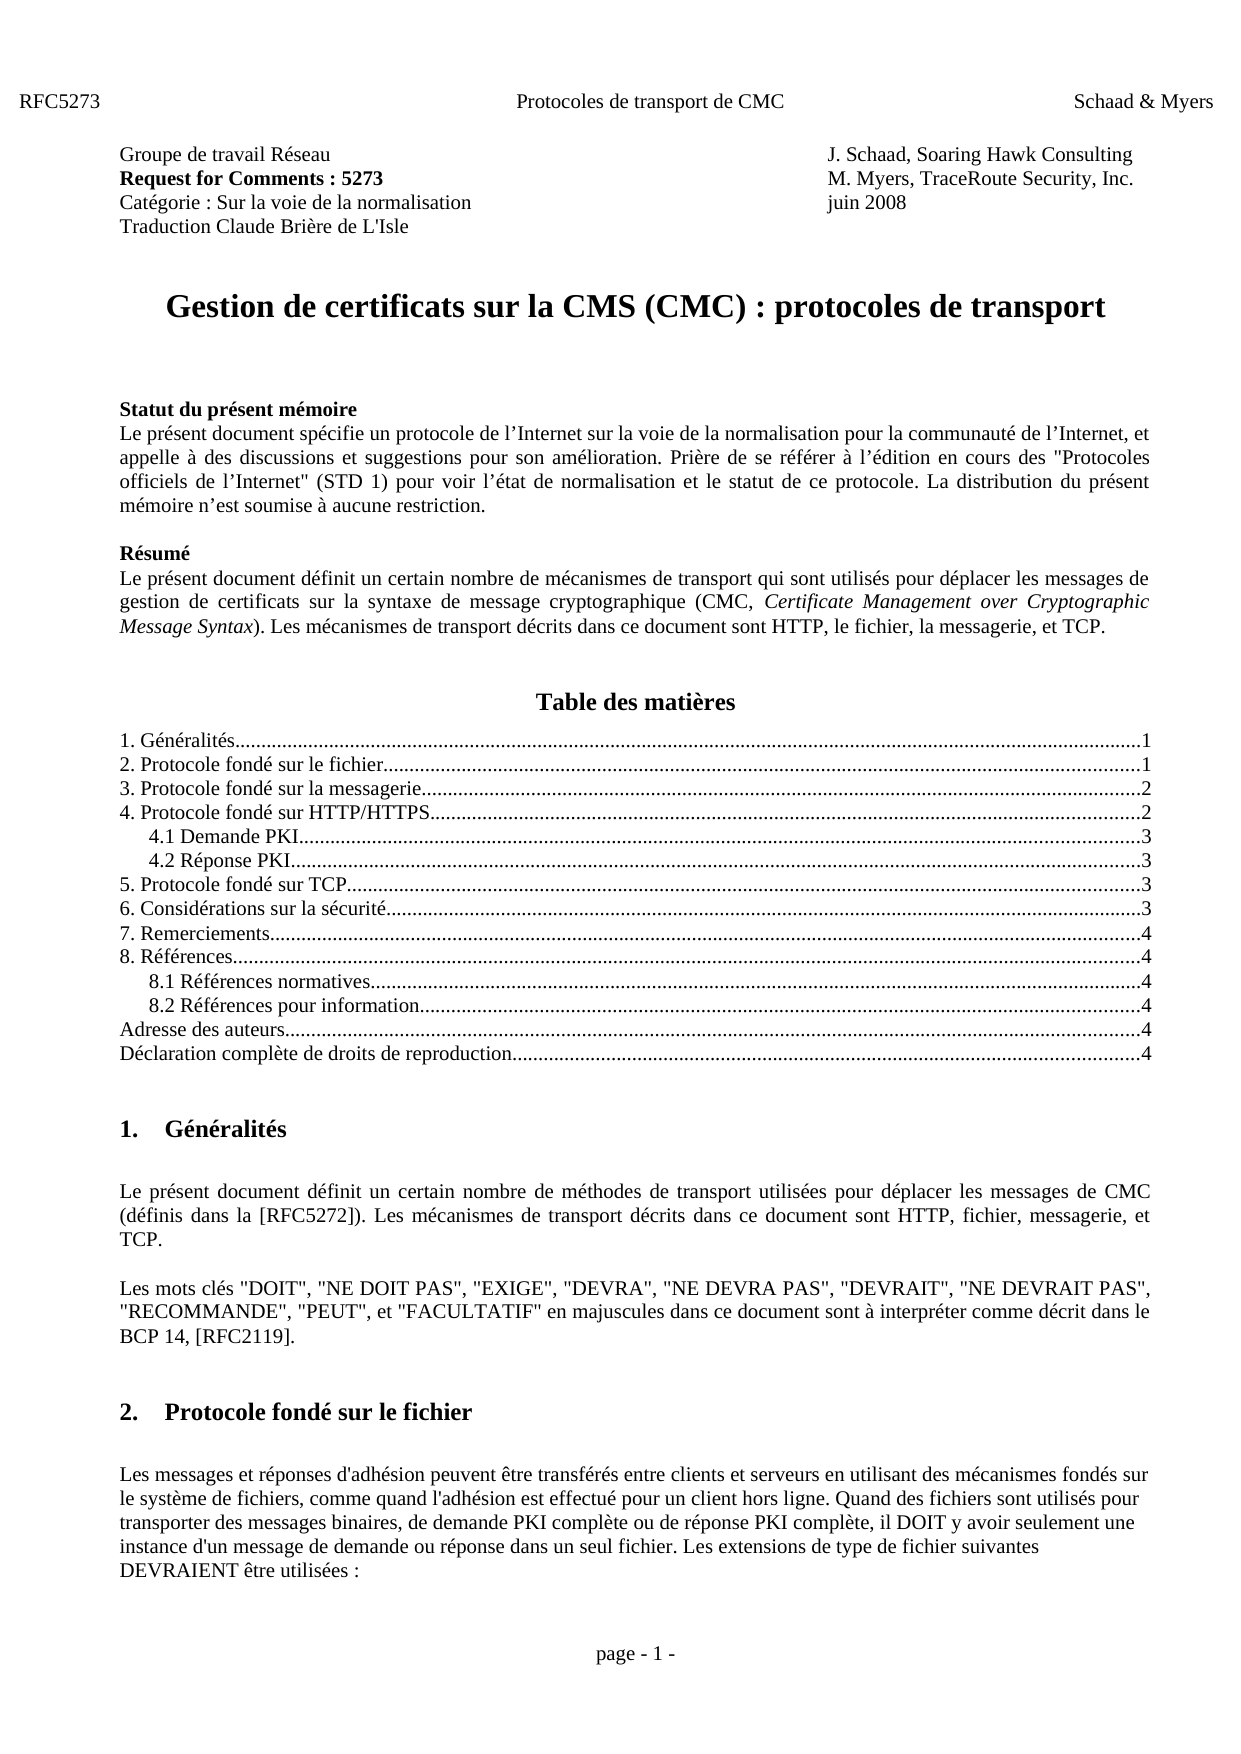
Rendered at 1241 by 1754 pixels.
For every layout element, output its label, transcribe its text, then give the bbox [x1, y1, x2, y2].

text 7. Remerciements 4 [119, 920, 1152, 944]
text Groupe de travail Réseau J. Schaad, Soaring Hawk Consulting [119, 142, 1152, 166]
text Résumé [119, 541, 1152, 565]
text Déclaration complète de droits de reproduction 4 [119, 1041, 1152, 1065]
text Les mots clés "DOIT", "NE DOIT PAS", "EXIGE", "DEVRA", "NE DEVRA PAS", "DEVRAIT", "NE DEVRAIT PAS", "RECOMMANDE", "PEUT", et "FACULTATIF" en majuscules dans ce document sont à interpréter comme décrit dans le BCP 14, [RFC2119]. [119, 1275, 1152, 1348]
text Catégorie : Sur la voie de la normalisation juin 2008 [119, 190, 1152, 214]
subtitle 2. Protocole fondé sur le fichier [119, 1397, 1152, 1425]
text 6. Considérations sur la sécurité 3 [119, 896, 1152, 920]
text Les messages et réponses d'adhésion peuvent être transférés entre clients et serveurs en utilisant des mécanismes fondés sur le système de fichiers, comme quand l'adhésion est effectué pour un client hors ligne. Quand des fichiers sont utilisés pour transporter des messages binaires, de demande PKI complète ou de réponse PKI complète, il DOIT y avoir seulement une instance d'un message de demande ou réponse dans un seul fichier. Les extensions de type de fichier suivantes DEVRAIENT être utilisées : [119, 1462, 1152, 1582]
text 4. Protocole fondé sur HTTP/HTTPS 2 [119, 800, 1152, 824]
text Le présent document définit un certain nombre de mécanismes de transport qui sont utilisés pour déplacer les messages de gestion de certificats sur la syntaxe de message cryptographique (CMC, Certificate Management over Cryptographic Message Syntax). Les mécanismes de transport décrits dans ce document sont HTTP, le fichier, la messagerie, et TCP. [119, 565, 1152, 638]
text Adresse des auteurs 4 [119, 1017, 1152, 1041]
text 8.1 Références normatives 4 [149, 968, 1152, 993]
text Le présent document définit un certain nombre de méthodes de transport utilisées pour déplacer les messages de CMC (définis dans la [RFC5272]). Les mécanismes de transport décrits dans ce document sont HTTP, fichier, messagerie, et TCP. [119, 1179, 1152, 1251]
text 3. Protocole fondé sur la messagerie 2 [119, 776, 1152, 800]
text 8. Références 4 [119, 944, 1152, 968]
text 2. Protocole fondé sur le fichier 1 [119, 752, 1152, 776]
text Request for Comments : 5273 M. Myers, TraceRoute Security, Inc. [119, 166, 1152, 190]
text 8.2 Références pour information 4 [149, 993, 1152, 1017]
text Gestion de certificats sur la CMS (CMC) : protocoles de transport [119, 286, 1152, 325]
text 1. Généralités 1 [119, 728, 1152, 752]
subtitle 1. Généralités [119, 1114, 1152, 1143]
text Le présent document spécifie un protocole de l’Internet sur la voie de la normalisation pour la communauté de l’Internet, et appelle à des discussions et suggestions pour son amélioration. Prière de se référer à l’édition en cours des "Protocoles officiels de l’Internet" (STD 1) pour voir l’état de normalisation et le statut de ce protocole. La distribution du présent mémoire n’est soumise à aucune restriction. [119, 421, 1152, 517]
text 4.1 Demande PKI 3 [149, 824, 1152, 848]
text Statut du présent mémoire [119, 397, 1152, 421]
text 5. Protocole fondé sur TCP 3 [119, 872, 1152, 896]
text Traduction Claude Brière de L'Isle [119, 214, 1152, 238]
text 4.2 Réponse PKI 3 [149, 848, 1152, 872]
subtitle Table des matières [119, 687, 1152, 715]
